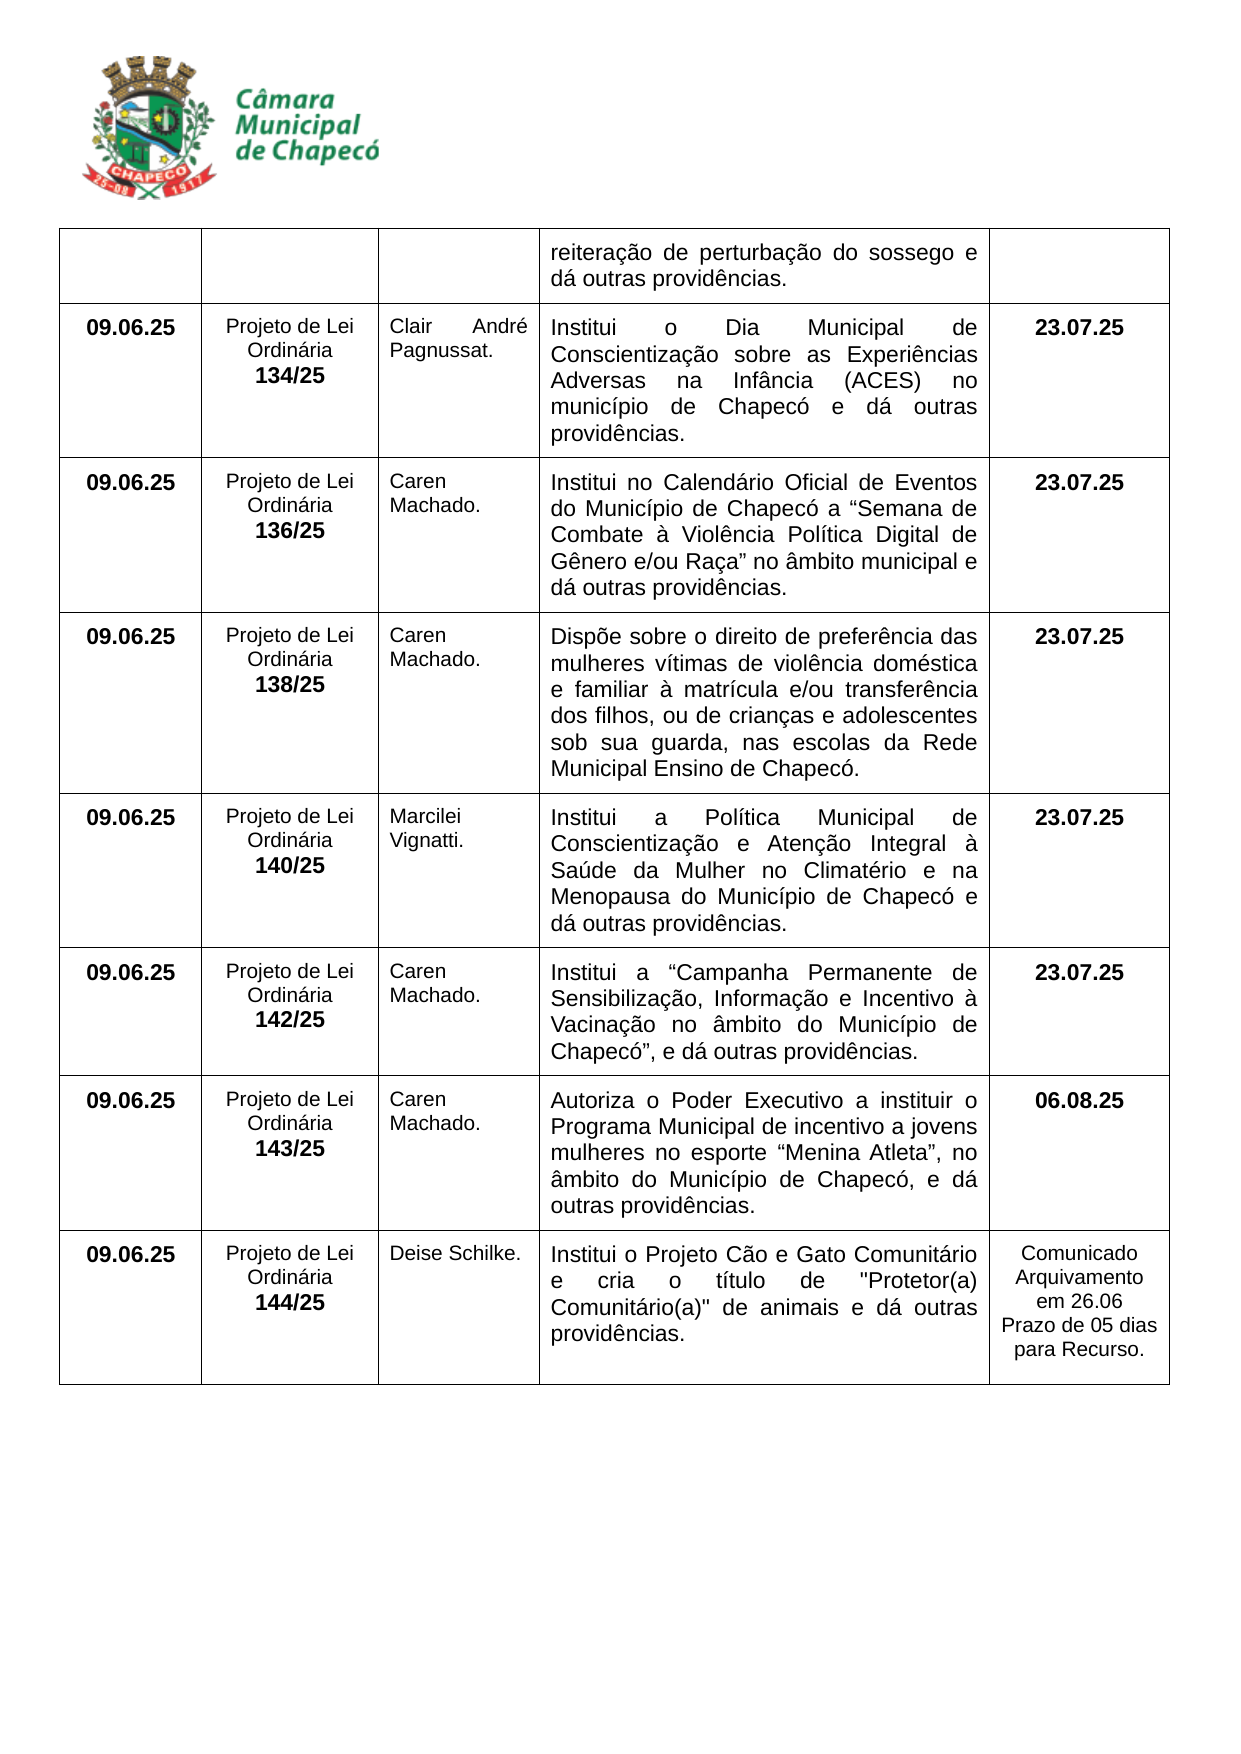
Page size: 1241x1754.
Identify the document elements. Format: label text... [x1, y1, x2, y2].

table_cell 23.07.25 [990, 948, 1169, 1075]
table_cell 09.06.25 [60, 1231, 201, 1384]
table_cell 23.07.25 [990, 794, 1169, 947]
table_cell 09.06.25 [60, 794, 201, 947]
table_cell Caren Machado. [379, 1076, 539, 1230]
table_cell Institui o Dia Municipal de Conscientização sobre as Experiências Adversas na Infância (ACES) no município de Chapecó e dá outras providências. [540, 304, 989, 457]
table_cell 09.06.25 [60, 948, 201, 1075]
table_cell Institui no Calendário Oficial de Eventos do Município de Chapecó a “Semana de Combate à Violência Política Digital de Gênero e/ou Raça” no âmbito municipal e dá outras providências. [540, 458, 989, 612]
table_cell 09.06.25 [60, 1076, 201, 1230]
table_cell Dispõe sobre o direito de preferência das mulheres vítimas de violência doméstica e familiar à matrícula e/ou transferência dos filhos, ou de crianças e adolescentes sob sua guarda, nas escolas da Rede Municipal Ensino de Chapecó. [540, 613, 989, 793]
table_cell Institui a Política Municipal de Conscientização e Atenção Integral à Saúde da Mulher no Climatério e na Menopausa do Município de Chapecó e dá outras providências. [540, 794, 989, 947]
table_cell Autoriza o Poder Executivo a instituir o Programa Municipal de incentivo a jovens mulheres no esporte “Menina Atleta”, no âmbito do Município de Chapecó, e dá outras providências. [540, 1076, 989, 1230]
table_cell [202, 229, 378, 303]
table_cell [60, 229, 201, 303]
table_cell Deise Schilke. [379, 1231, 539, 1384]
table_cell Marcilei Vignatti. [379, 794, 539, 947]
table_cell Caren Machado. [379, 613, 539, 793]
table_cell 23.07.25 [990, 613, 1169, 793]
table_cell Projeto de Lei Ordinária 144/25 [202, 1231, 378, 1384]
table_cell 23.07.25 [990, 304, 1169, 457]
table_cell Institui a “Campanha Permanente de Sensibilização, Informação e Incentivo à Vacinação no âmbito do Município de Chapecó”, e dá outras providências. [540, 948, 989, 1075]
table_cell Clair André Pagnussat. [379, 304, 539, 457]
table_cell Projeto de Lei Ordinária 142/25 [202, 948, 378, 1075]
table_cell Caren Machado. [379, 458, 539, 612]
table_cell reiteração de perturbação do sossego e dá outras providências. [540, 229, 989, 303]
table_cell Comunicado Arquivamento em 26.06 Prazo de 05 dias para Recurso. [990, 1231, 1169, 1384]
table_cell Projeto de Lei Ordinária 136/25 [202, 458, 378, 612]
table_cell Caren Machado. [379, 948, 539, 1075]
table_cell Institui o Projeto Cão e Gato Comunitário e cria o título de "Protetor(a) Comunitário(a)" de animais e dá outras providências. [540, 1231, 989, 1384]
table_cell 06.08.25 [990, 1076, 1169, 1230]
table_cell [379, 229, 539, 303]
table_cell Projeto de Lei Ordinária 143/25 [202, 1076, 378, 1230]
table_cell 23.07.25 [990, 458, 1169, 612]
table_cell 09.06.25 [60, 458, 201, 612]
table_cell 09.06.25 [60, 613, 201, 793]
table_cell [990, 229, 1169, 303]
table_cell 09.06.25 [60, 304, 201, 457]
picture [81, 56, 379, 200]
table_cell Projeto de Lei Ordinária 134/25 [202, 304, 378, 457]
table_cell Projeto de Lei Ordinária 138/25 [202, 613, 378, 793]
table_cell Projeto de Lei Ordinária 140/25 [202, 794, 378, 947]
